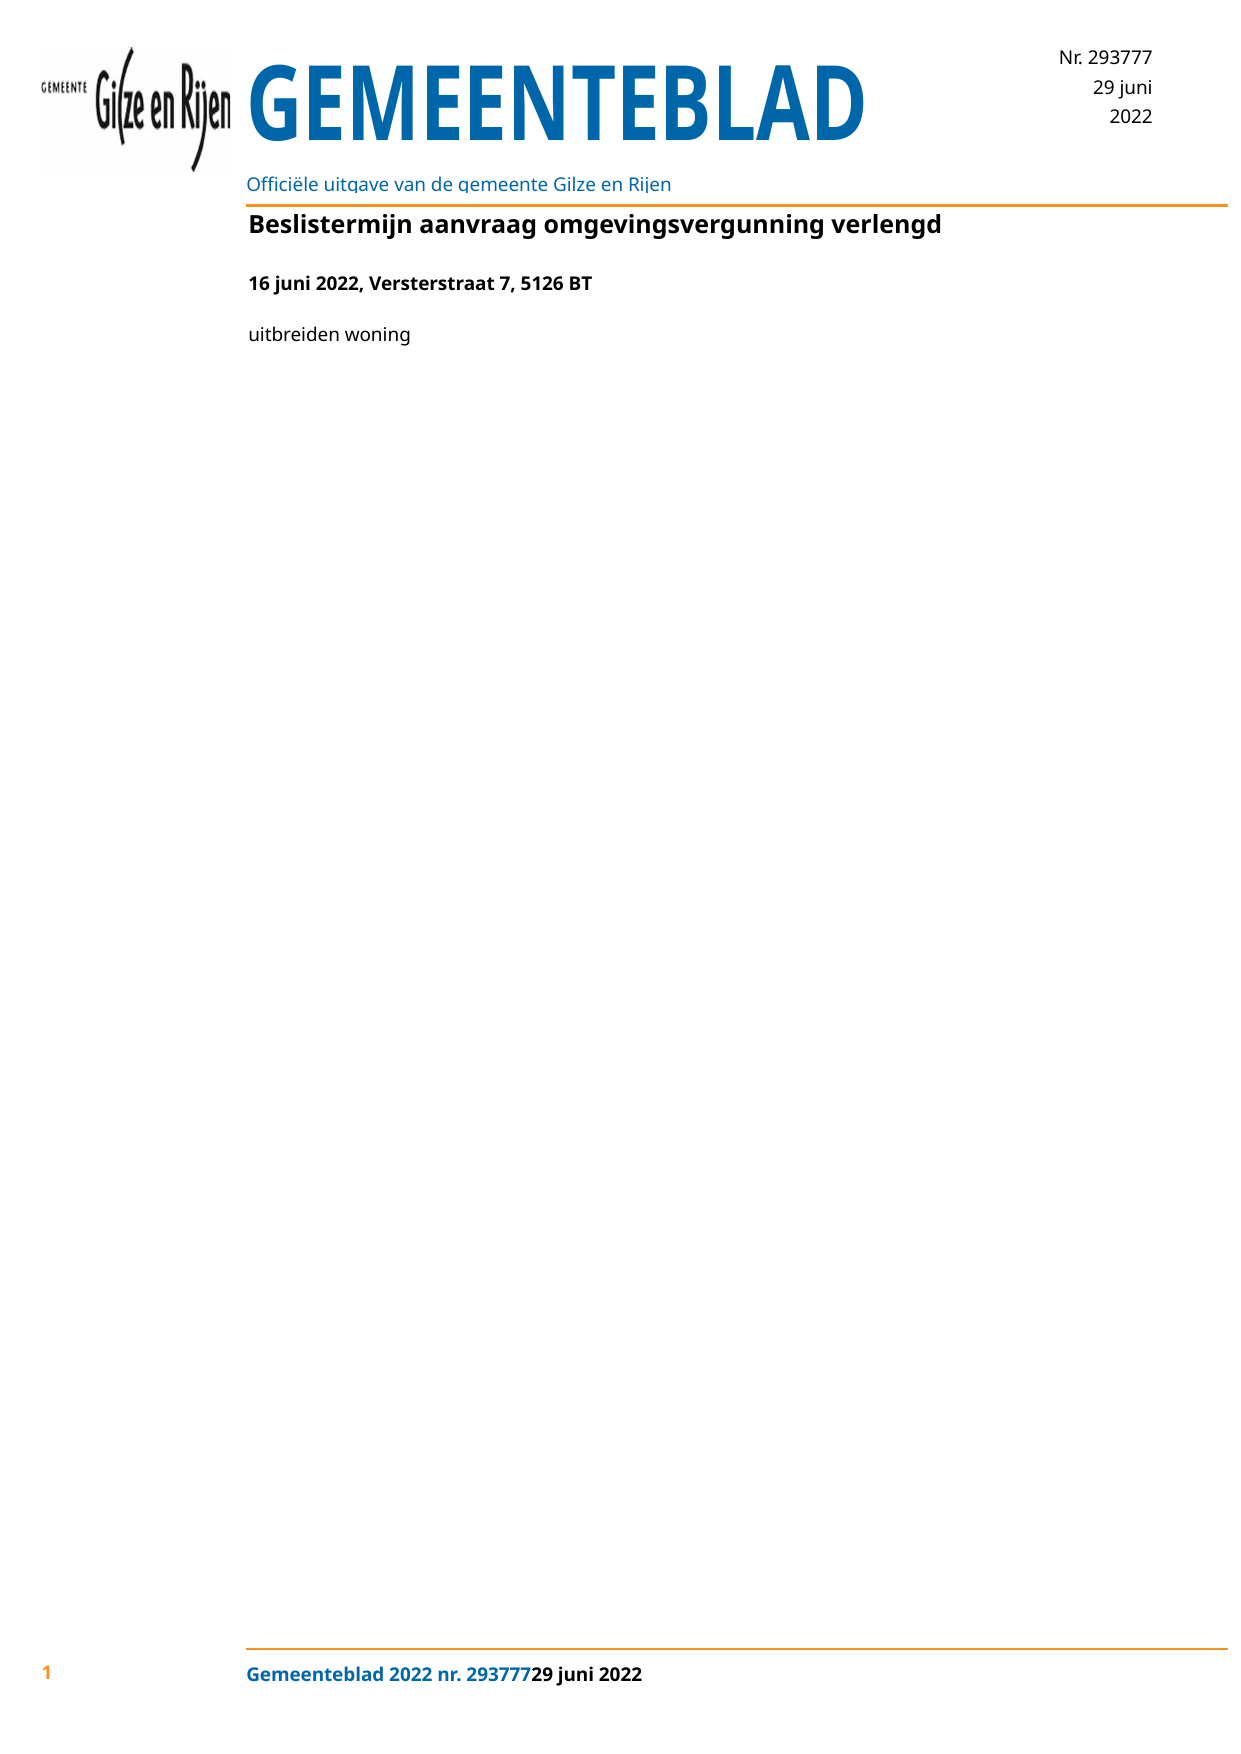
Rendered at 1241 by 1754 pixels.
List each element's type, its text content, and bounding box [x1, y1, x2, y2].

text 16 juni 2022, Versterstraat 7, 5126 BT [248, 270, 1152, 296]
picture [41, 47, 231, 172]
text uitbreiden woning [248, 321, 1152, 346]
text Beslistermijn aanvraag omgevingsvergunning verlengd [248, 207, 1152, 241]
